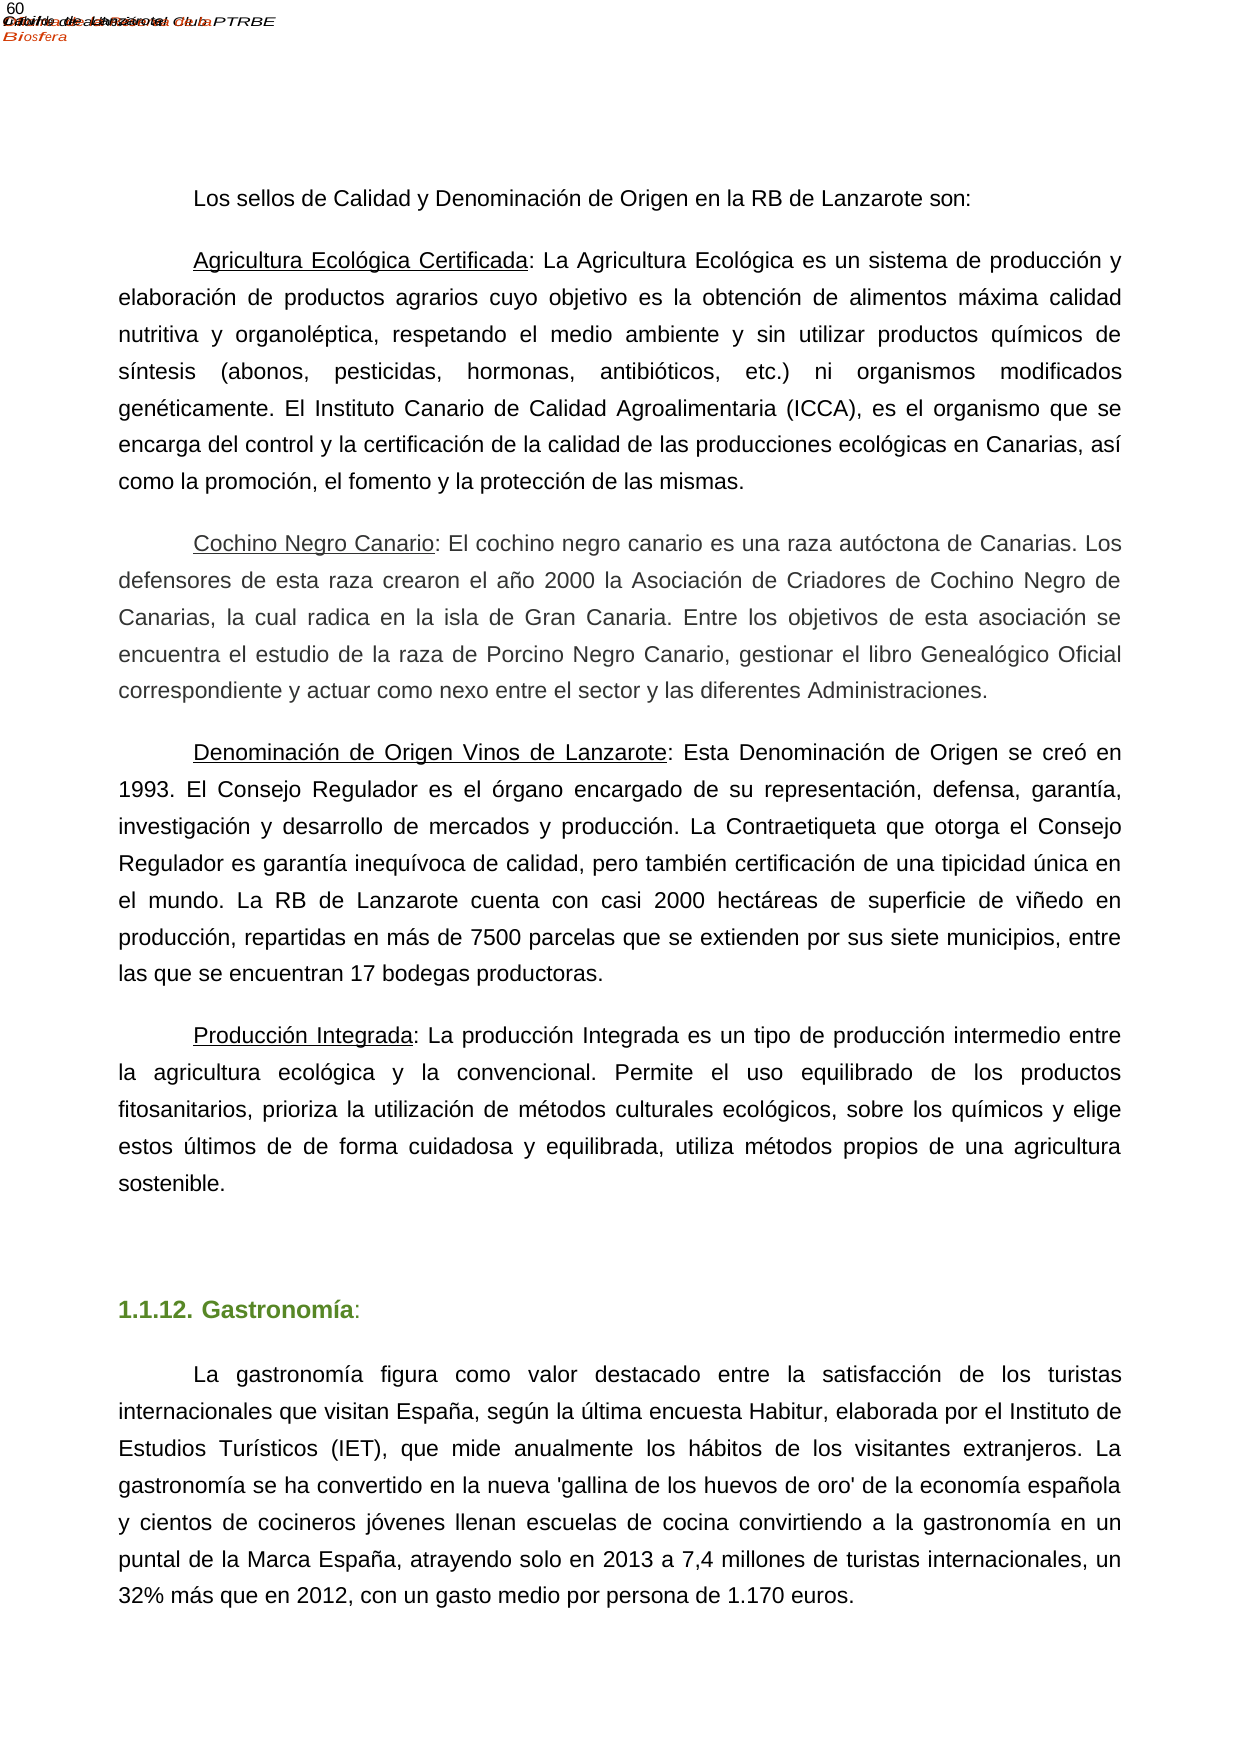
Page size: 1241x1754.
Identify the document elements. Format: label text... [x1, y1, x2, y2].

text Denominación de Origen Vinos de Lanzarote: Esta Denominación de Origen se creó en 1993. El Consejo Regulador es el órgano encargado de su representación, defensa, garantía, investigación y desarrollo de mercados y producción. La Contraetiqueta que otorga el Consejo Regulador es garantía inequívoca de calidad, pero también certificación de una tipicidad única en el mundo. La RB de Lanzarote cuenta con casi 2000 hectáreas de superficie de viñedo en producción, repartidas en más de 7500 parcelas que se extienden por sus siete municipios, entre las que se encuentran 17 bodegas productoras. [118, 739, 1122, 987]
text Los sellos de Calidad y Denominación de Origen en la RB de Lanzarote son: [193, 185, 1136, 211]
text Cochino Negro Canario: El cochino negro canario es una raza autóctona de Canarias. Los defensores de esta raza crearon el año 2000 la Asociación de Criadores de Cochino Negro de Canarias, la cual radica en la isla de Gran Canaria. Entre los objetivos de esta asociación se encuentra el estudio de la raza de Porcino Negro Canario, gestionar el libro Genealógico Oficial correspondiente y actuar como nexo entre el sector y las diferentes Administraciones. [118, 530, 1122, 704]
text Producción Integrada: La producción Integrada es un tipo de producción intermedio entre la agricultura ecológica y la convencional. Permite el uso equilibrado de los productos fitosanitarios, prioriza la utilización de métodos culturales ecológicos, sobre los químicos y elige estos últimos de de forma cuidadosa y equilibrada, utiliza métodos propios de una agricultura sostenible. [118, 1022, 1122, 1196]
text La gastronomía figura como valor destacado entre la satisfacción de los turistas internacionales que visitan España, según la última encuesta Habitur, elaborada por el Instituto de Estudios Turísticos (IET), que mide anualmente los hábitos de los visitantes extranjeros. La gastronomía se ha convertido en la nueva 'gallina de los huevos de oro' de la economía española y cientos de cocineros jóvenes llenan escuelas de cocina convirtiendo a la gastronomía en un puntal de la Marca España, atrayendo solo en 2013 a 7,4 millones de turistas internacionales, un 32% más que en 2012, con un gasto medio por persona de 1.170 euros. [118, 1361, 1122, 1609]
subtitle Gastronomía: [118, 1295, 1136, 1324]
text Agricultura Ecológica Certificada: La Agricultura Ecológica es un sistema de producción y elaboración de productos agrarios cuyo objetivo es la obtención de alimentos máxima calidad nutritiva y organoléptica, respetando el medio ambiente y sin utilizar productos químicos de síntesis (abonos, pesticidas, hormonas, antibióticos, etc.) ni organismos modificados genéticamente. El Instituto Canario de Calidad Agroalimentaria (ICCA), es el organismo que se encarga del control y la certificación de la calidad de las producciones ecológicas en Canarias, así como la promoción, el fomento y la protección de las mismas. [118, 247, 1122, 495]
